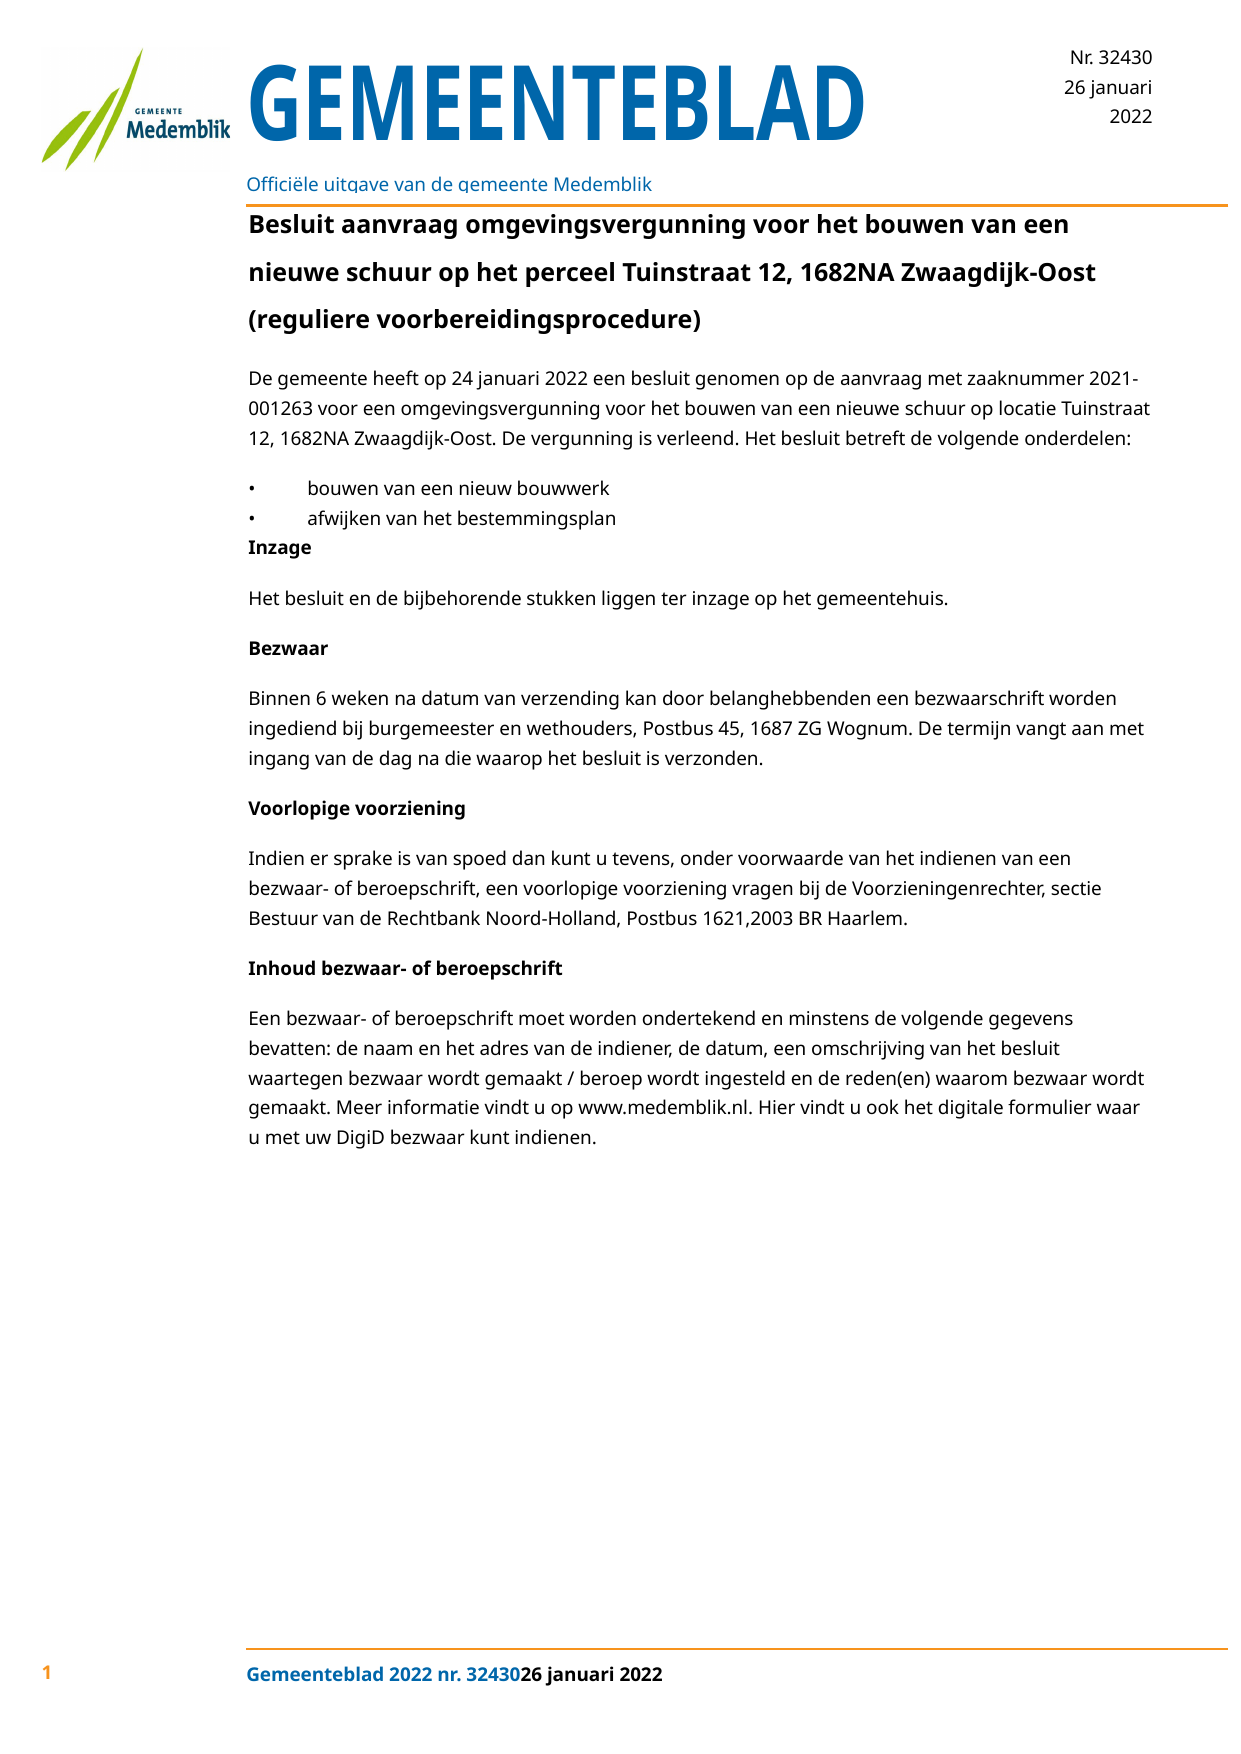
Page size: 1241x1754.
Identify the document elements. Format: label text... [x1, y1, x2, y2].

list bouwen van een nieuw bouwwerk [248, 475, 1152, 501]
text Voorlopige voorziening [248, 795, 1152, 821]
text De gemeente heeft op 24 januari 2022 een besluit genomen op de aanvraag met zaaknummer 2021-001263 voor een omgevingsvergunning voor het bouwen van een nieuwe schuur op locatie Tuinstraat 12, 1682NA Zwaagdijk-Oost. De vergunning is verleend. Het besluit betreft de volgende onderdelen: [248, 366, 1152, 450]
picture [41, 47, 231, 172]
text Inhoud bezwaar- of beroepschrift [248, 955, 1152, 981]
text Besluit aanvraag omgevingsvergunning voor het bouwen van een nieuwe schuur op het perceel Tuinstraat 12, 1682NA Zwaagdijk-Oost (reguliere voorbereidingsprocedure) [248, 207, 1152, 336]
text Binnen 6 weken na datum van verzending kan door belanghebbenden een bezwaarschrift worden ingediend bij burgemeester en wethouders, Postbus 45, 1687 ZG Wognum. De termijn vangt aan met ingang van de dag na die waarop het besluit is verzonden. [248, 686, 1152, 770]
text Bezwaar [248, 635, 1152, 661]
text Indien er sprake is van spoed dan kunt u tevens, onder voorwaarde van het indienen van een bezwaar- of beroepschrift, een voorlopige voorziening vragen bij de Voorzieningenrechter, sectie Bestuur van de Rechtbank Noord-Holland, Postbus 1621,2003 BR Haarlem. [248, 846, 1152, 930]
text Inzage [248, 534, 1152, 560]
text Het besluit en de bijbehorende stukken liggen ter inzage op het gemeentehuis. [248, 585, 1152, 610]
text Een bezwaar- of beroepschrift moet worden ondertekend en minstens de volgende gegevens bevatten: de naam en het adres van de indiener, de datum, een omschrijving van het besluit waartegen bezwaar wordt gemaakt / beroep wordt ingesteld en de reden(en) waarom bezwaar wordt gemaakt. Meer informatie vindt u op www.medemblik.nl. Hier vindt u ook het digitale formulier waar u met uw DigiD bezwaar kunt indienen. [248, 1006, 1152, 1149]
list afwijken van het bestemmingsplan [248, 505, 1152, 530]
